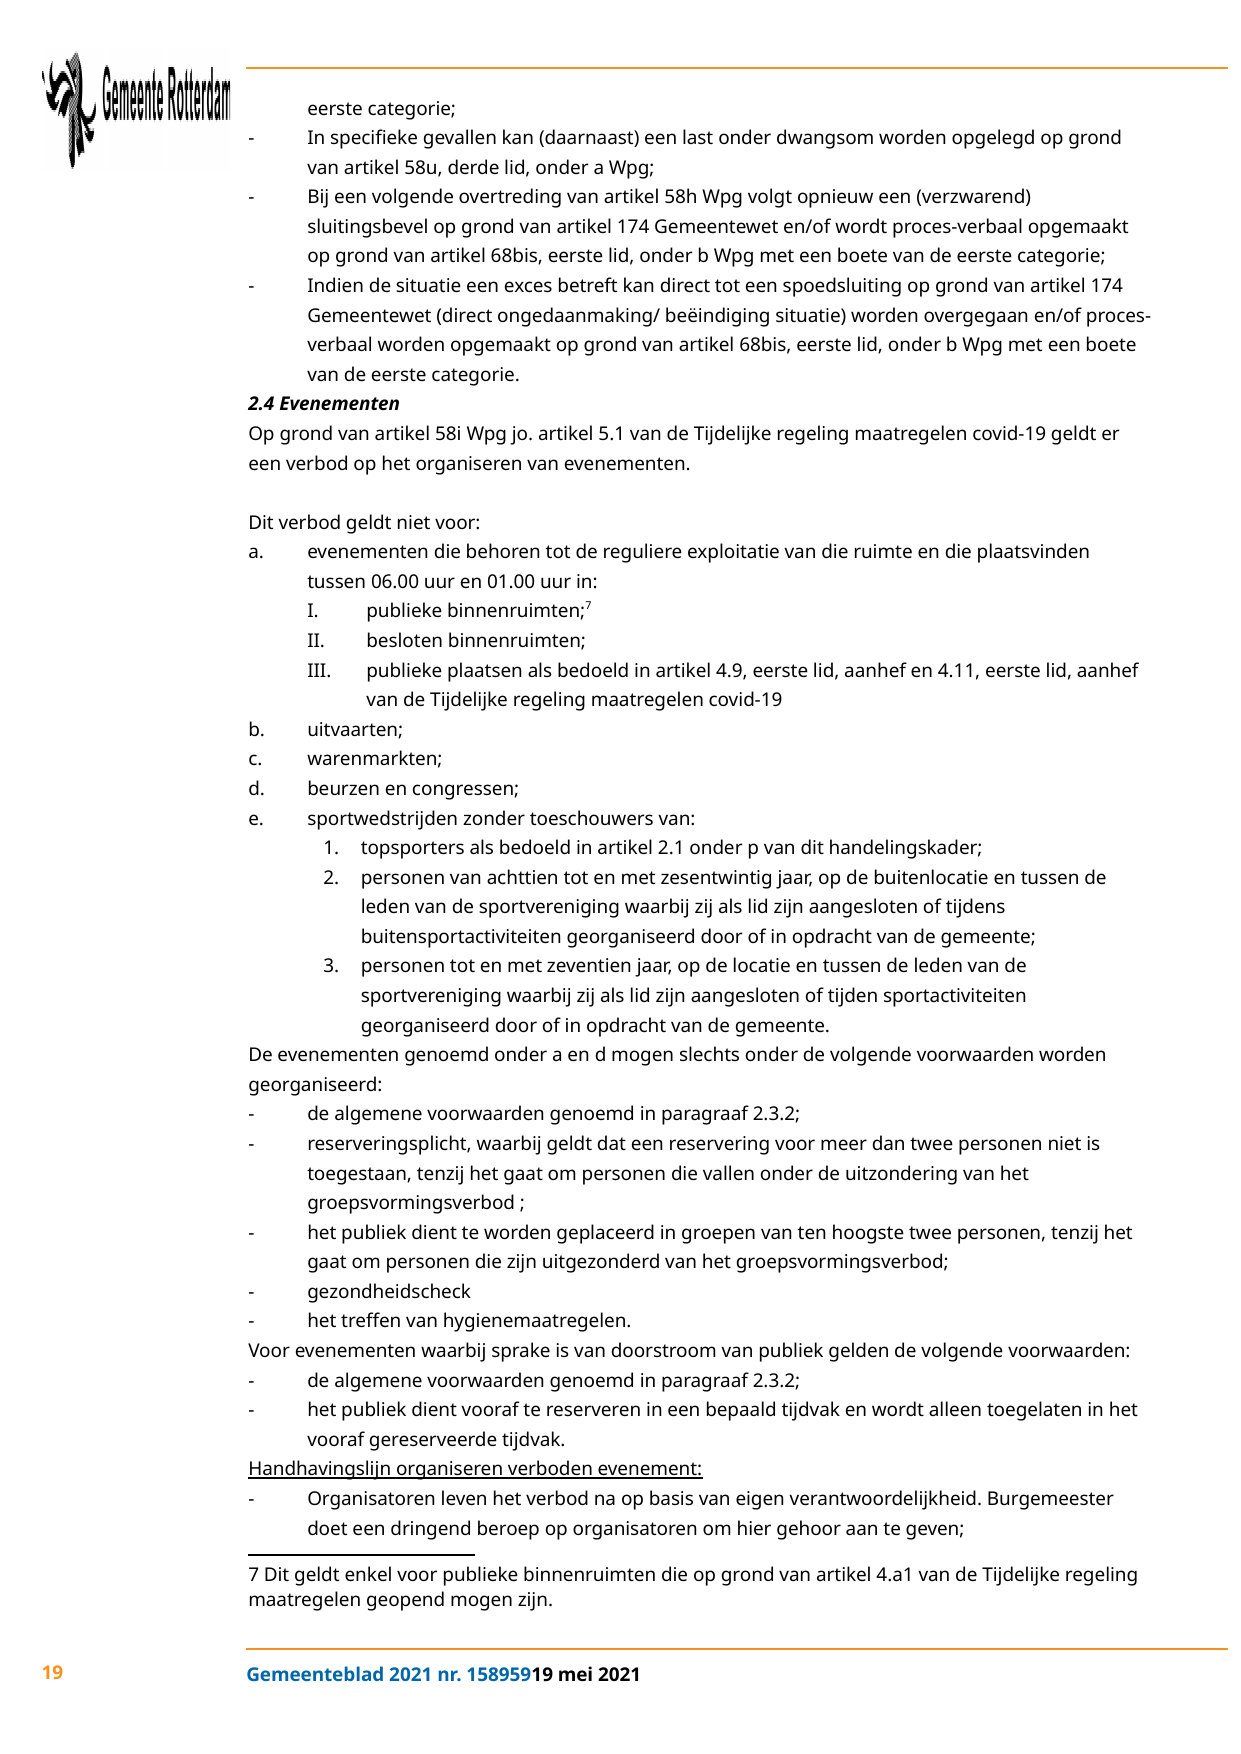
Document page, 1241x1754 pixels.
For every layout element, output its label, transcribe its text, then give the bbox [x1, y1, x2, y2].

list eerste categorie; [248, 95, 1152, 121]
list uitvaarten; [248, 716, 1152, 742]
list personen tot en met zeventien jaar, op de locatie en tussen de leden van de sportvereniging waarbij zij als lid zijn aangesloten of tijden sportactiviteiten georganiseerd door of in opdracht van de gemeente. [323, 953, 1152, 1038]
list de algemene voorwaarden genoemd in paragraaf 2.3.2; [248, 1367, 1152, 1393]
text Dit verbod geldt niet voor: [248, 509, 1152, 535]
list Bij een volgende overtreding van artikel 58h Wpg volgt opnieuw een (verzwarend) sluitingsbevel op grond van artikel 174 Gemeentewet en/of wordt proces-verbaal opgemaakt op grond van artikel 68bis, eerste lid, onder b Wpg met een boete van de eerste categorie; [248, 183, 1152, 268]
list publieke plaatsen als bedoeld in artikel 4.9, eerste lid, aanhef en 4.11, eerste lid, aanhef van de Tijdelijke regeling maatregelen covid-19 [307, 657, 1152, 712]
list personen van achttien tot en met zesentwintig jaar, op de buitenlocatie en tussen de leden van de sportvereniging waarbij zij als lid zijn aangesloten of tijdens buitensportactiviteiten georganiseerd door of in opdracht van de gemeente; [323, 864, 1152, 949]
list beurzen en congressen; [248, 775, 1152, 801]
list het publiek dient te worden geplaceerd in groepen van ten hoogste twee personen, tenzij het gaat om personen die zijn uitgezonderd van het groepsvormingsverbod; [248, 1219, 1152, 1274]
list gezondheidscheck [248, 1278, 1152, 1304]
text Voor evenementen waarbij sprake is van doorstroom van publiek gelden de volgende voorwaarden: [248, 1337, 1152, 1363]
list reserveringsplicht, waarbij geldt dat een reservering voor meer dan twee personen niet is toegestaan, tenzij het gaat om personen die vallen onder de uitzondering van het groepsvormingsverbod ; [248, 1130, 1152, 1215]
list evenementen die behoren tot de reguliere exploitatie van die ruimte en die plaatsvinden tussen 06.00 uur en 01.00 uur in: [248, 538, 1152, 594]
text De evenementen genoemd onder a en d mogen slechts onder de volgende voorwaarden worden georganiseerd: [248, 1041, 1152, 1097]
list warenmarkten; [248, 746, 1152, 771]
list sportwedstrijden zonder toeschouwers van: [248, 805, 1152, 831]
list publieke binnenruimten; [307, 598, 1152, 623]
list In specifieke gevallen kan (daarnaast) een last onder dwangsom worden opgelegd op grond van artikel 58u, derde lid, onder a Wpg; [248, 124, 1152, 180]
list het publiek dient vooraf te reserveren in een bepaald tijdvak en wordt alleen toegelaten in het vooraf gereserveerde tijdvak. [248, 1396, 1152, 1452]
list Dit geldt enkel voor publieke binnenruimten die op grond van artikel 4.a1 van de Tijdelijke regeling maatregelen geopend mogen zijn. [248, 1561, 1152, 1612]
list Indien de situatie een exces betreft kan direct tot een spoedsluiting op grond van artikel 174 Gemeentewet (direct ongedaanmaking/ beëindiging situatie) worden overgegaan en/of proces-verbaal worden opgemaakt op grond van artikel 68bis, eerste lid, onder b Wpg met een boete van de eerste categorie. [248, 272, 1152, 387]
text Handhavingslijn organiseren verboden evenement: [248, 1456, 1152, 1481]
list het treffen van hygienemaatregelen. [248, 1308, 1152, 1333]
list Organisatoren leven het verbod na op basis van eigen verantwoordelijkheid. Burgemeester doet een dringend beroep op organisatoren om hier gehoor aan te geven; [248, 1485, 1152, 1541]
text Op grond van artikel 58i Wpg jo. artikel 5.1 van de Tijdelijke regeling maatregelen covid-19 geldt er een verbod op het organiseren van evenementen. [248, 420, 1152, 476]
list topsporters als bedoeld in artikel 2.1 onder p van dit handelingskader; [323, 834, 1152, 860]
picture [41, 47, 231, 172]
list de algemene voorwaarden genoemd in paragraaf 2.3.2; [248, 1101, 1152, 1126]
list besloten binnenruimten; [307, 627, 1152, 653]
text 2.4 Evenementen [248, 391, 1152, 416]
